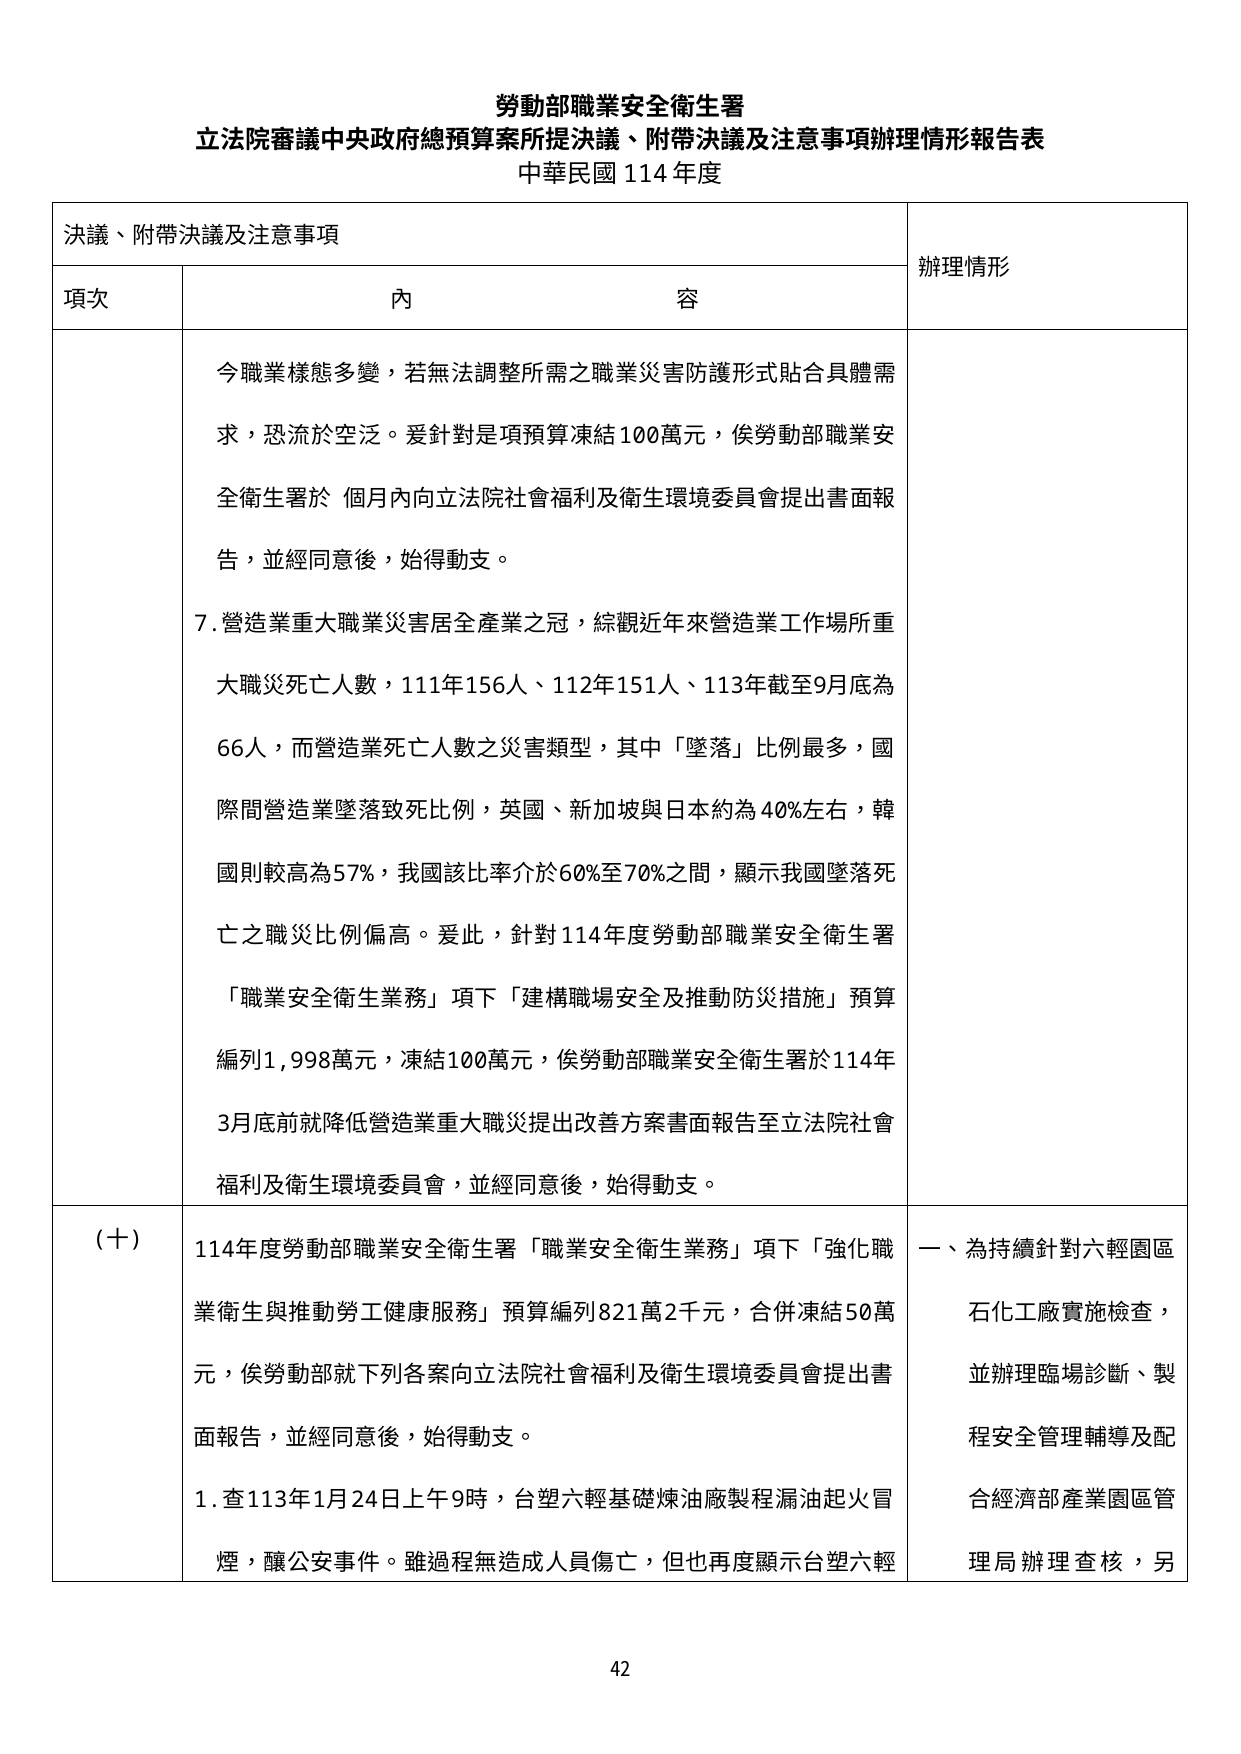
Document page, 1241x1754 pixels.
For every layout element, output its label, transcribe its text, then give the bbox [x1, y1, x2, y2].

table_cell 項次 [53, 266, 182, 329]
table_cell 今職業樣態多變，若無法調整所需之職業災害防護形式貼合具體需求，恐流於空泛。爰針對是項預算凍結100萬元，俟勞動部職業安全衛生署於 個月內向立法院社會福利及衛生環境委員會提出書面報告，並經同意後，始得動支。 7.營造業重大職業災害居全產業之冠，綜觀近年來營造業工作場所重大職災死亡人數，111年156人、112年151人、113年截至9月底為66人，而營造業死亡人數之災害類型，其中「墜落」比例最多，國際間營造業墜落致死比例，英國、新加坡與日本約為40%左右，韓國則較高為57%，我國該比率介於60%至70%之間，顯示我國墜落死亡之職災比例偏高。爰此，針對114年度勞動部職業安全衛生署「職業安全衛生業務」項下「建構職場安全及推動防災措施」預算編列1,998萬元，凍結100萬元，俟勞動部職業安全衛生署於114年3月底前就降低營造業重大職災提出改善方案書面報告至立法院社會福利及衛生環境委員會，並經同意後，始得動支。 [183, 330, 907, 1205]
table_cell [908, 330, 1187, 1205]
table_cell 一、為持續針對六輕園區石化工廠實施檢查，並辦理臨場診斷、製程安全管理輔導及配合經濟部產業園區管理局辦理查核，另 [908, 1206, 1187, 1581]
table_cell 內 容 [183, 266, 907, 329]
table_header 決議、附帶決議及注意事項 [53, 203, 907, 265]
table_cell (十) [53, 1206, 182, 1581]
table_cell [53, 330, 182, 1205]
table_cell 114年度勞動部職業安全衛生署「職業安全衛生業務」項下「強化職業衛生與推動勞工健康服務」預算編列821萬2千元，合併凍結50萬元，俟勞動部就下列各案向立法院社會福利及衛生環境委員會提出書面報告，並經同意後，始得動支。 1.查113年1月24日上午9時，台塑六輕基礎煉油廠製程漏油起火冒煙，釀公安事件。雖過程無造成人員傷亡，但也再度顯示台塑六輕 [183, 1206, 907, 1581]
table_header 辦理情形 [908, 203, 1187, 329]
